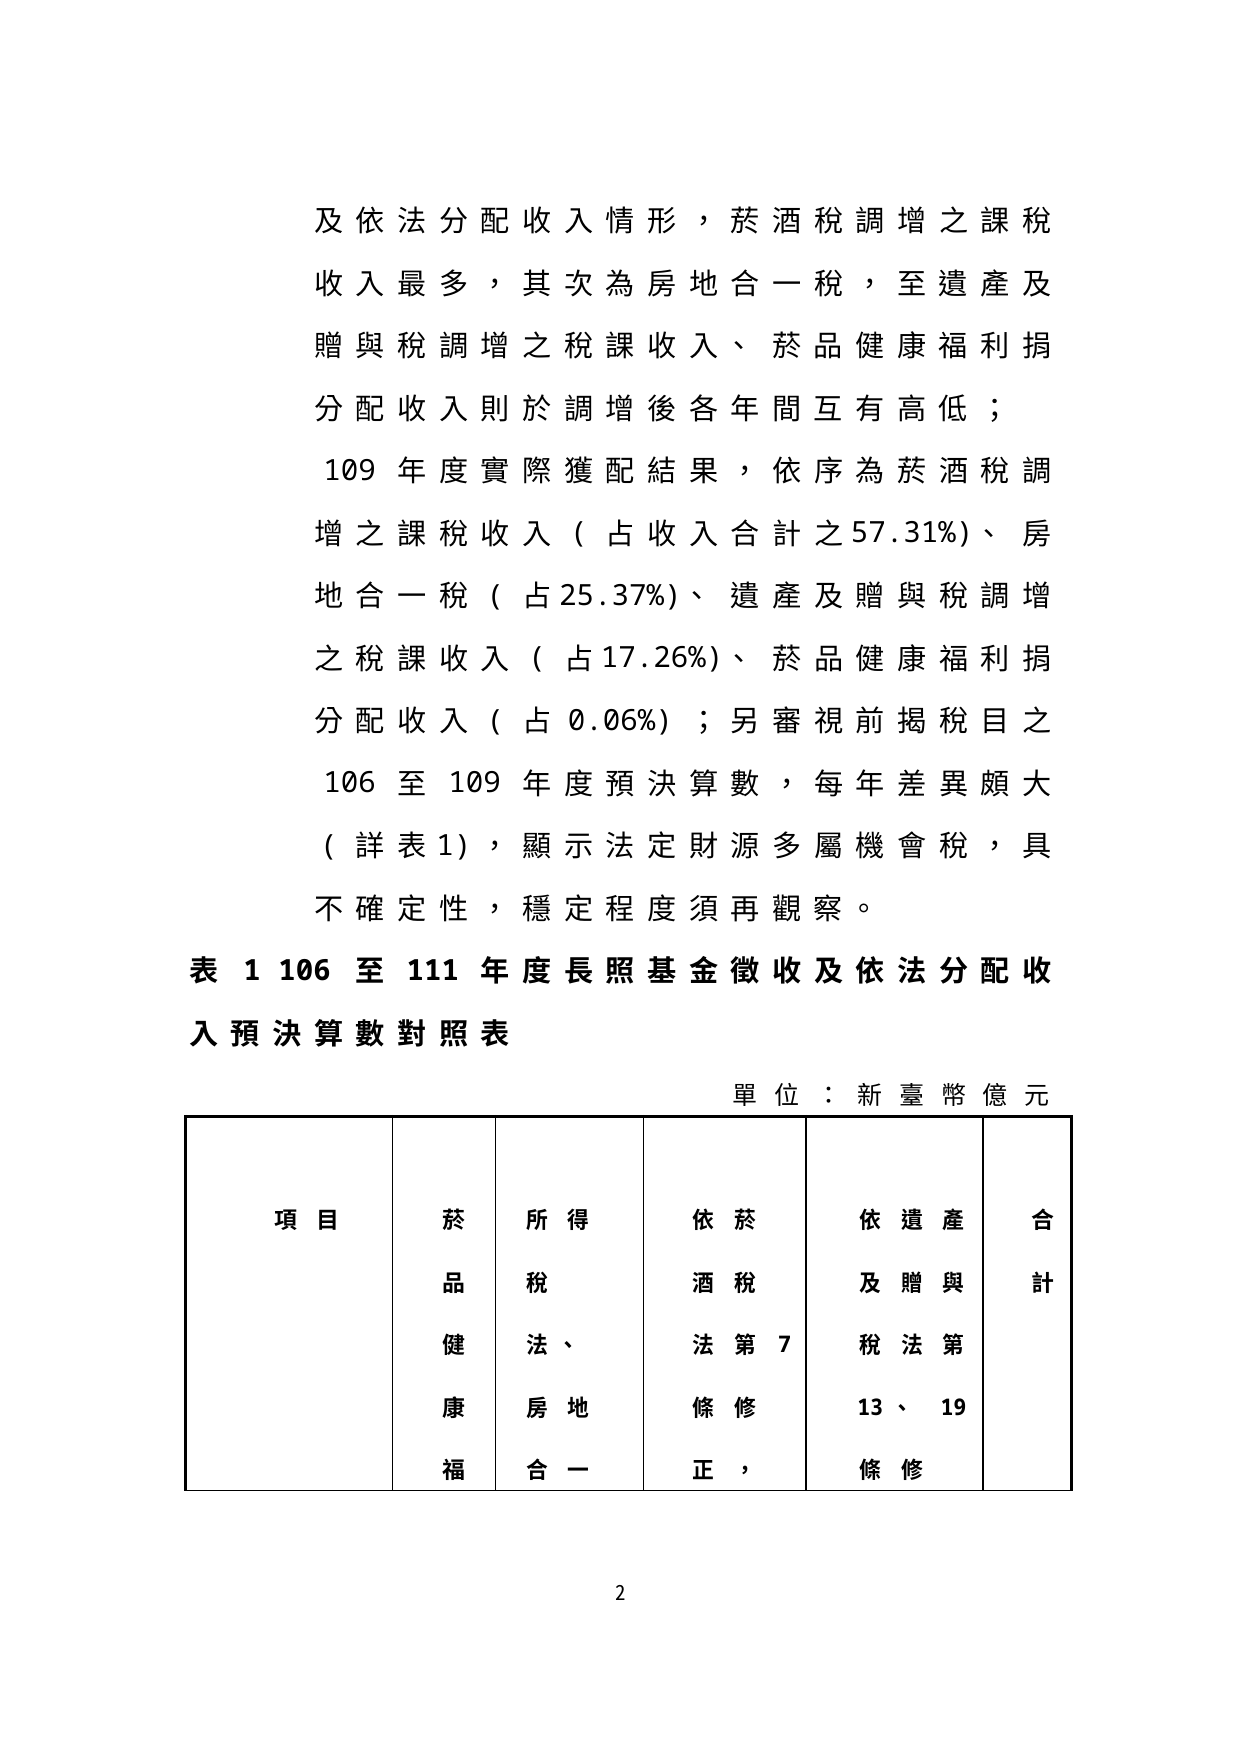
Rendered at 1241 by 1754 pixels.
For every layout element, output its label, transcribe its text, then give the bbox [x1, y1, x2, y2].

table_header 項目 [187, 1118, 392, 1490]
text 表1 106至111年度長照基金徵收及依法分配收入預決算數對照表 [183, 927, 1058, 1052]
text 及依法分配收入情形，菸酒稅調增之課稅收入最多，其次為房地合一稅，至遺產及贈與稅調增之稅課收入、菸品健康福利捐分配收入則於調增後各年間互有高低；109年度實際獲配結果，依序為菸酒稅調增之課稅收入(占收入合計之57.31%)、房地合一稅(占25.37%)、遺產及贈與稅調增之稅課收入(占17.26%)、菸品健康福利捐分配收入(占0.06%)；另審視前揭稅目之106至109年度預決算數，每年差異頗大(詳表1)，顯示法定財源多屬機會稅，具不確定性，穩定程度須再觀察。 [271, 177, 1058, 927]
table_header 所得稅法、房地合一 [496, 1118, 643, 1490]
text 單位：新臺幣億元 [183, 1052, 1058, 1115]
table_header 依菸酒稅法第7條修正， [644, 1118, 805, 1490]
table_header 合計 [984, 1118, 1070, 1490]
table_header 菸品健康福 [393, 1118, 495, 1490]
table_header 依遺產及贈與稅法第13、19條修 [807, 1118, 982, 1490]
